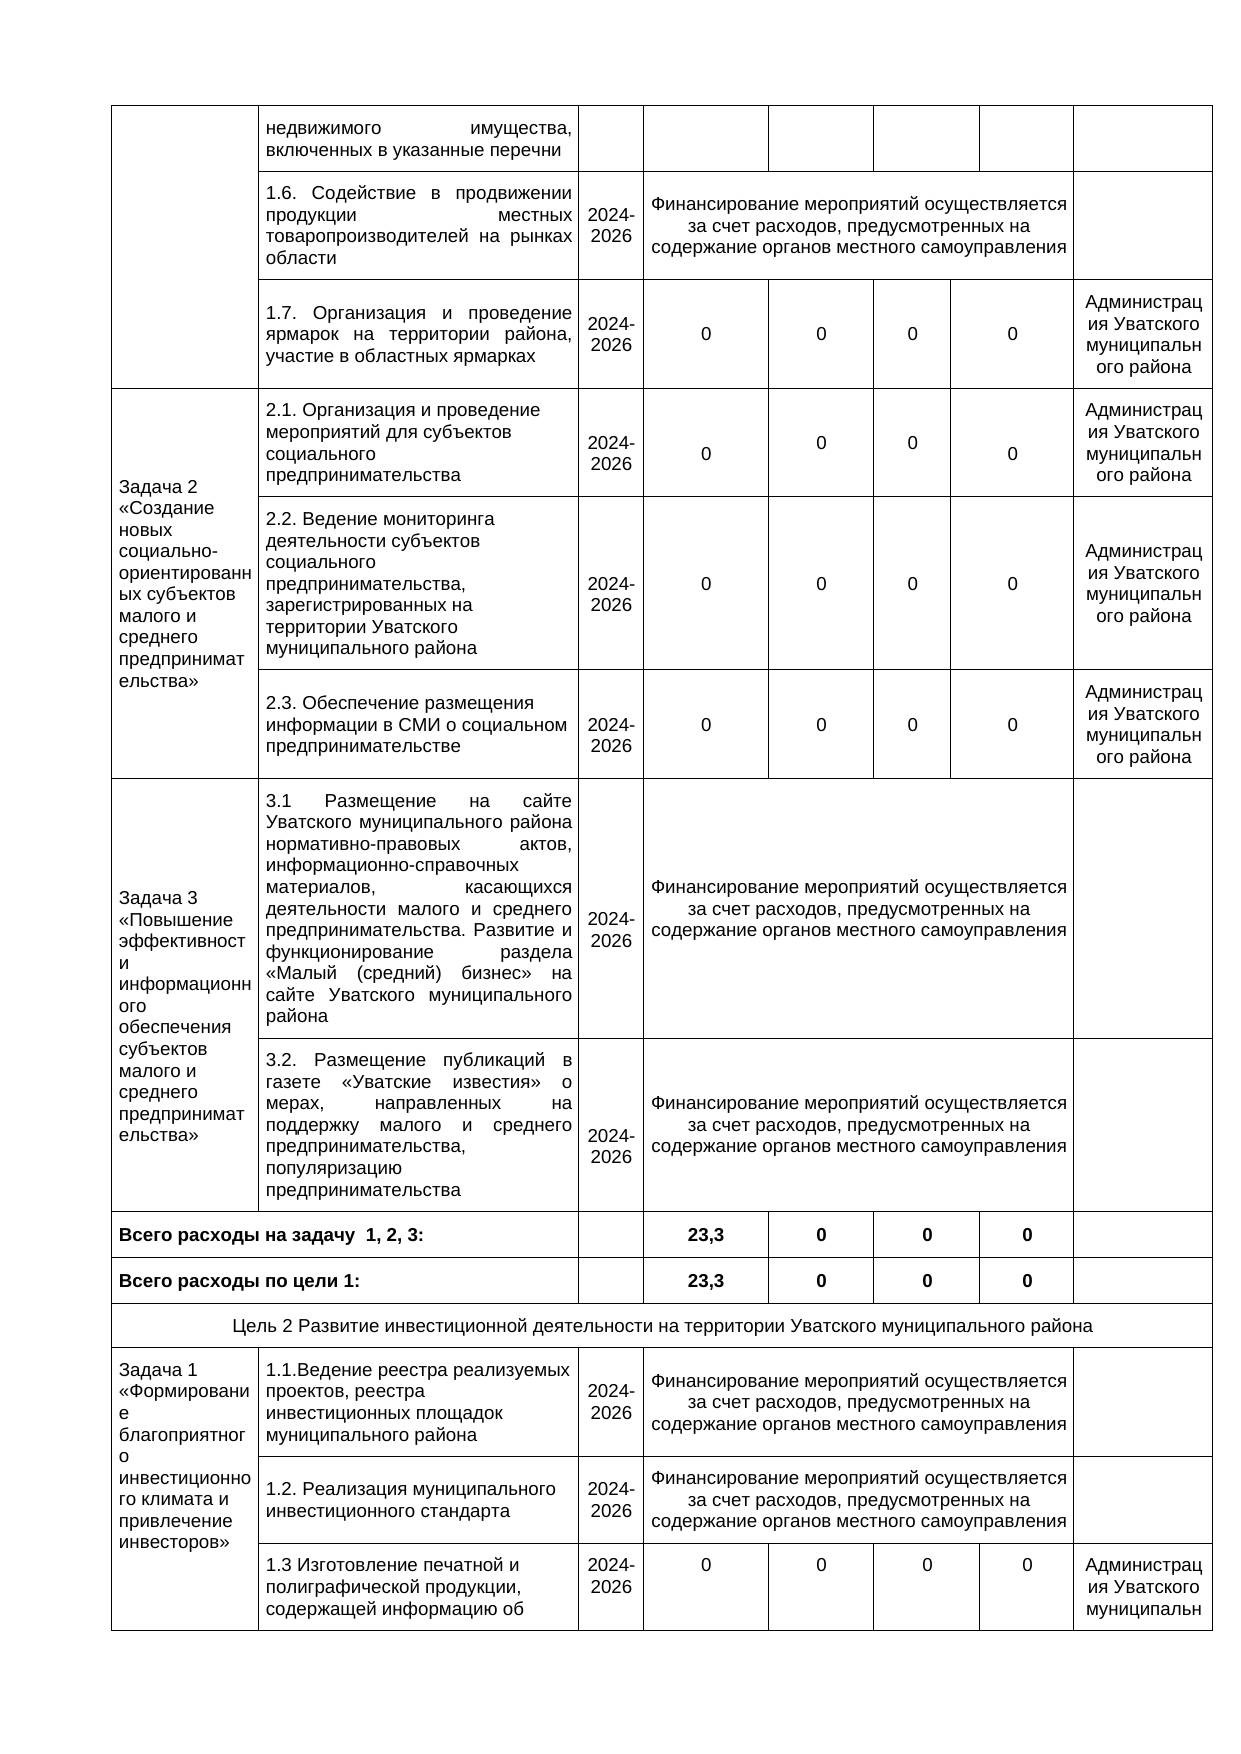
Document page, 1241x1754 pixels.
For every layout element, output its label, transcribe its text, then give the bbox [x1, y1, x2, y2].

table_cell 0 [874, 670, 950, 778]
table_cell 23,3 [644, 1212, 768, 1257]
table_cell 2024-2026 [579, 1039, 643, 1211]
table_cell Цель 2 Развитие инвестиционной деятельности на территории Уватского муниципального района [112, 1304, 1212, 1347]
table_cell 0 [874, 1258, 979, 1303]
table_cell 0 [769, 497, 873, 669]
table_cell 2024-2026 [579, 172, 643, 279]
table_cell Задача 2 «Создание новых социально-ориентированных субъектов малого и среднего предпринимательства» [112, 389, 258, 778]
table_cell 0 [769, 1212, 873, 1257]
table_cell 0 [644, 389, 768, 496]
table_cell 0 [769, 280, 873, 388]
table_cell 1.6. Содействие в продвижении продукции местных товаропроизводителей на рынках области [259, 172, 578, 279]
table_cell 2.2. Ведение мониторинга деятельности субъектов социального предпринимательства, зарегистрированных на территории Уватского муниципального района [259, 497, 578, 669]
table_cell [1074, 1457, 1212, 1542]
table_cell [579, 1212, 643, 1257]
table_cell Всего расходы на задачу 1, 2, 3: [112, 1212, 578, 1257]
table_cell 0 [769, 1258, 873, 1303]
table_cell недвижимого имущества, включенных в указанные перечни [259, 106, 578, 171]
table_cell 0 [874, 389, 950, 496]
table_cell Финансирование мероприятий осуществляется за счет расходов, предусмотренных на содержание органов местного самоуправления [644, 1348, 1073, 1456]
table_cell 0 [644, 670, 768, 778]
table_cell Финансирование мероприятий осуществляется за счет расходов, предусмотренных на содержание органов местного самоуправления [644, 1457, 1073, 1542]
table_cell Финансирование мероприятий осуществляется за счет расходов, предусмотренных на содержание органов местного самоуправления [644, 1039, 1073, 1211]
table_cell [980, 106, 1073, 171]
table_cell [112, 106, 258, 388]
table_cell Администрация Уватского муниципального района [1074, 670, 1212, 778]
table_cell 0 [644, 280, 768, 388]
table_cell 2024-2026 [579, 1544, 643, 1629]
table_cell [579, 1258, 643, 1303]
table_cell [1074, 1212, 1212, 1257]
table_cell Задача 1 «Формирование благоприятного инвестиционного климата и привлечение инвесторов» [112, 1348, 258, 1629]
table_cell [769, 106, 873, 171]
table_cell 1.2. Реализация муниципального инвестиционного стандарта [259, 1457, 578, 1542]
table_cell 0 [951, 670, 1073, 778]
table_cell 1.3 Изготовление печатной и полиграфической продукции, содержащей информацию об [259, 1544, 578, 1629]
table_cell Всего расходы по цели 1: [112, 1258, 578, 1303]
table_cell 0 [769, 389, 873, 496]
table_cell 3.2. Размещение публикаций в газете «Уватские известия» о мерах, направленных на поддержку малого и среднего предпринимательства, популяризацию предпринимательства [259, 1039, 578, 1211]
table_cell 0 [874, 1544, 979, 1629]
table_cell 0 [874, 497, 950, 669]
table_cell 0 [644, 1544, 768, 1629]
table_cell 0 [951, 280, 1073, 388]
table_cell Финансирование мероприятий осуществляется за счет расходов, предусмотренных на содержание органов местного самоуправления [644, 779, 1073, 1037]
table_cell [1074, 1039, 1212, 1211]
table_cell [1074, 172, 1212, 279]
table_cell 0 [980, 1212, 1073, 1257]
table_cell [1074, 106, 1212, 171]
table_cell [579, 106, 643, 171]
table_cell 0 [980, 1258, 1073, 1303]
table_cell 0 [769, 1544, 873, 1629]
table_cell 0 [951, 389, 1073, 496]
table_cell [1074, 1258, 1212, 1303]
table_cell 0 [874, 1212, 979, 1257]
table_cell 1.1.Ведение реестра реализуемых проектов, реестра инвестиционных площадок муниципального района [259, 1348, 578, 1456]
table_cell 2024-2026 [579, 1457, 643, 1542]
table_cell Администрация Уватского муниципального района [1074, 389, 1212, 496]
table_cell [1074, 779, 1212, 1037]
table_cell [874, 106, 979, 171]
table_cell 3.1 Размещение на сайте Уватского муниципального района нормативно-правовых актов, информационно-справочных материалов, касающихся деятельности малого и среднего предпринимательства. Развитие и функционирование раздела «Малый (средний) бизнес» на сайте Уватского муниципального района [259, 779, 578, 1037]
table_cell 0 [951, 497, 1073, 669]
table_cell Администрация Уватского муниципального района [1074, 280, 1212, 388]
table_cell 0 [874, 280, 950, 388]
table_cell Финансирование мероприятий осуществляется за счет расходов, предусмотренных на содержание органов местного самоуправления [644, 172, 1073, 279]
table_cell [1074, 1348, 1212, 1456]
table_cell Администрация Уватского муниципальн [1074, 1544, 1212, 1629]
table_cell 0 [644, 497, 768, 669]
table_cell 2024-2026 [579, 670, 643, 778]
table_cell 2024-2026 [579, 1348, 643, 1456]
table_cell 2024-2026 [579, 497, 643, 669]
table_cell 2024-2026 [579, 779, 643, 1037]
table_cell [644, 106, 768, 171]
table_cell 2.3. Обеспечение размещения информации в СМИ о социальном предпринимательстве [259, 670, 578, 778]
table_cell 2024-2026 [579, 389, 643, 496]
table_cell 0 [769, 670, 873, 778]
table_cell 1.7. Организация и проведение ярмарок на территории района, участие в областных ярмарках [259, 280, 578, 388]
table_cell 0 [980, 1544, 1073, 1629]
table_cell 2.1. Организация и проведение мероприятий для субъектов социального предпринимательства [259, 389, 578, 496]
table_cell Администрация Уватского муниципального района [1074, 497, 1212, 669]
table_cell 23,3 [644, 1258, 768, 1303]
table_cell Задача 3 «Повышение эффективности информационного обеспечения субъектов малого и среднего предпринимательства» [112, 779, 258, 1211]
table_cell 2024-2026 [579, 280, 643, 388]
